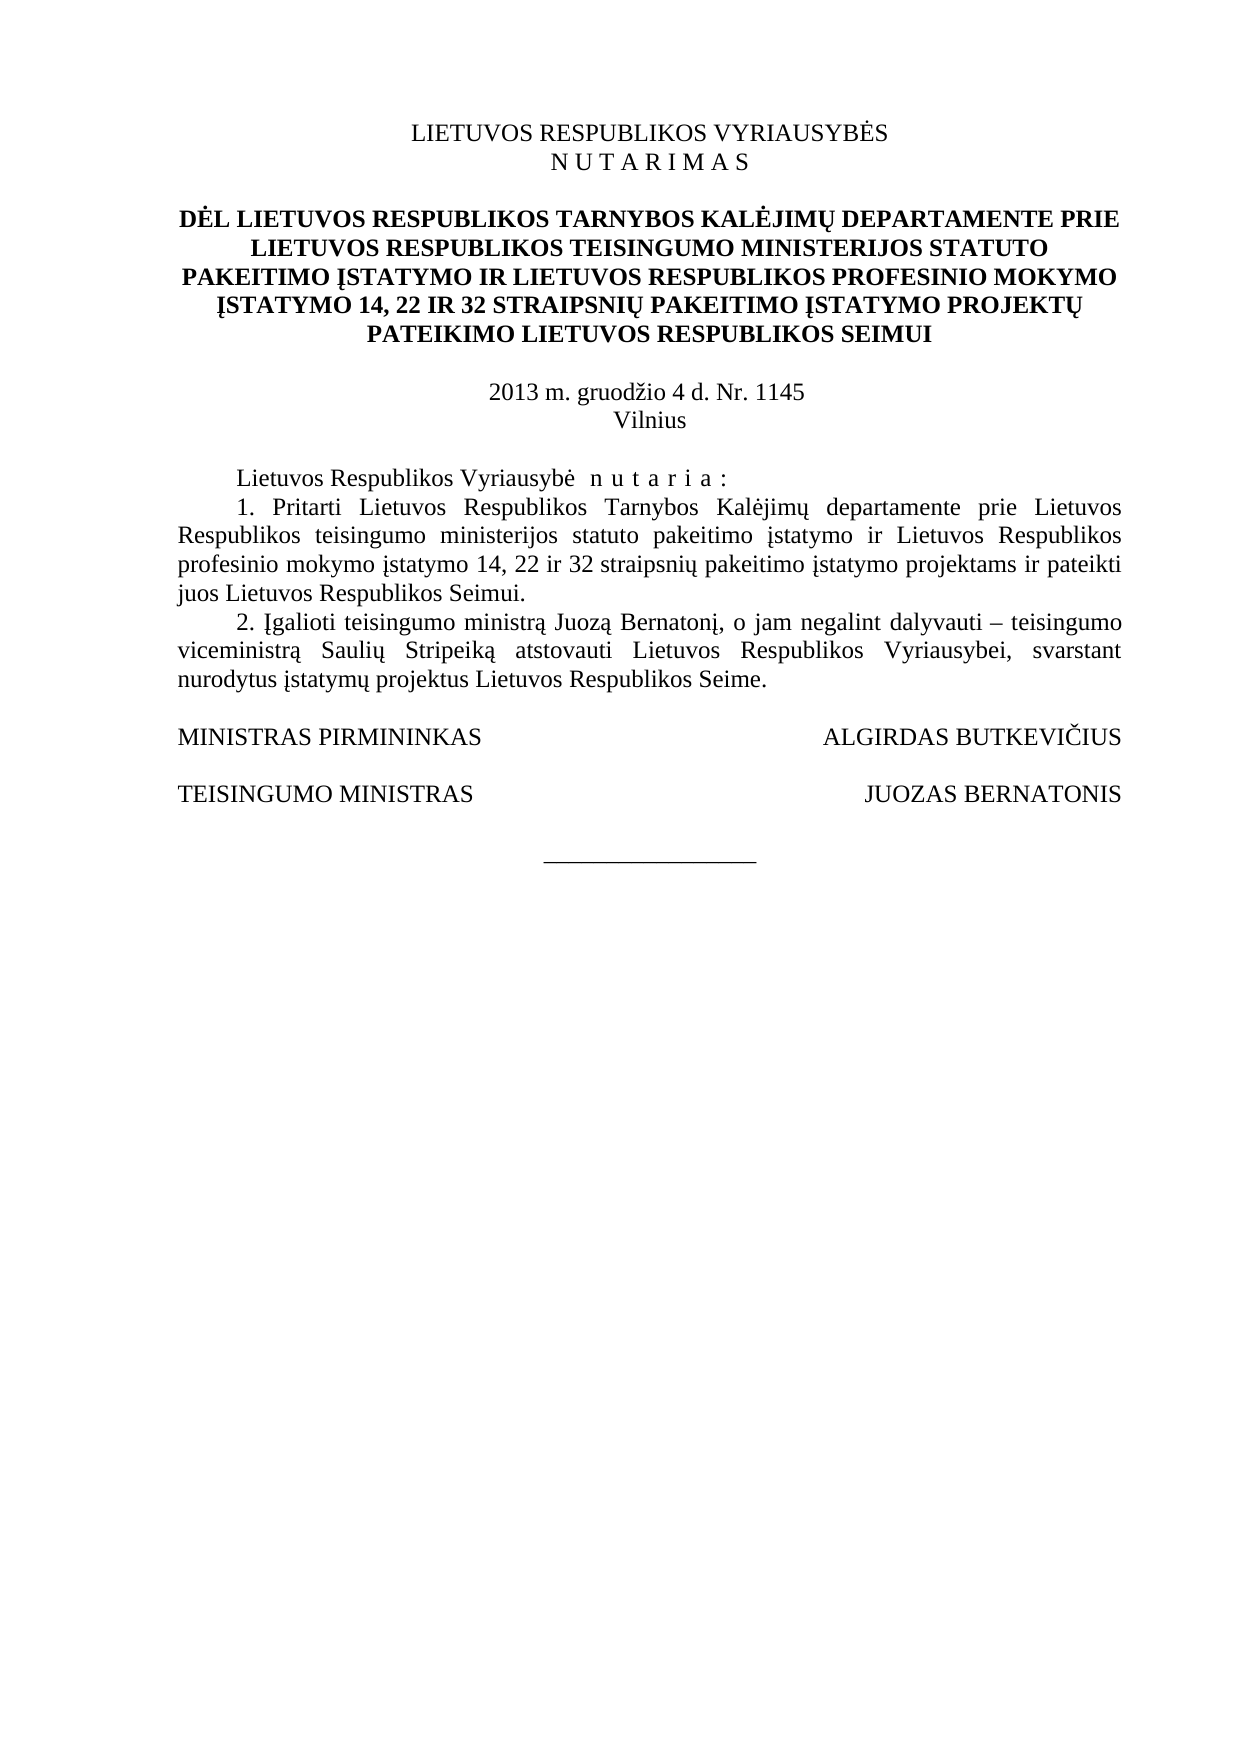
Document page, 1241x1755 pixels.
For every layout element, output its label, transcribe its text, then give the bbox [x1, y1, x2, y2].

text Ministras Pirmininkas Algirdas Butkevičius [177, 722, 1122, 751]
text Vilnius [177, 406, 1122, 434]
text Lietuvos Respublikos Vyriausybė nutaria: [177, 463, 1122, 492]
text Lietuvos Respublikos Vyriausybės [177, 118, 1122, 147]
text _________________ [177, 837, 1122, 866]
text n u t a r i m a s [177, 147, 1122, 176]
text 2. Įgalioti teisingumo ministrą Juozą Bernatonį, o jam negalint dalyvauti – teisingumo viceministrą Saulių Stripeiką atstovauti Lietuvos Respublikos Vyriausybei, svarstant nurodytus įstatymų projektus Lietuvos Respublikos Seime. [177, 607, 1122, 693]
text Dėl LIETUVOS RESPUBLIKOS TARNYBOS KALĖJIMŲ DEPARTAMENTE PRIE LIETUVOS RESPUBLIKOS TEISINGUMO MINISTERIJOS STATUTO PAKEITIMO ĮSTATYMO IR LIETUVOS RESPUBLIKOS PROFESINIO MOKYMO ĮSTATYMO 14, 22 IR 32 STRAIPSNIŲ PAKEITIMO ĮSTATYMO PROJEKTŲ PATEIKIMO LIETUVOS RESPUBLIKOS SEIMUI [177, 204, 1122, 348]
text 2013 m. gruodžio 4 d. Nr. 1145 [177, 377, 1122, 406]
text Teisingumo ministras Juozas Bernatonis [177, 779, 1122, 808]
text 1. Pritarti Lietuvos Respublikos Tarnybos Kalėjimų departamente prie Lietuvos Respublikos teisingumo ministerijos statuto pakeitimo įstatymo ir Lietuvos Respublikos profesinio mokymo įstatymo 14, 22 ir 32 straipsnių pakeitimo įstatymo projektams ir pateikti juos Lietuvos Respublikos Seimui. [177, 492, 1122, 607]
